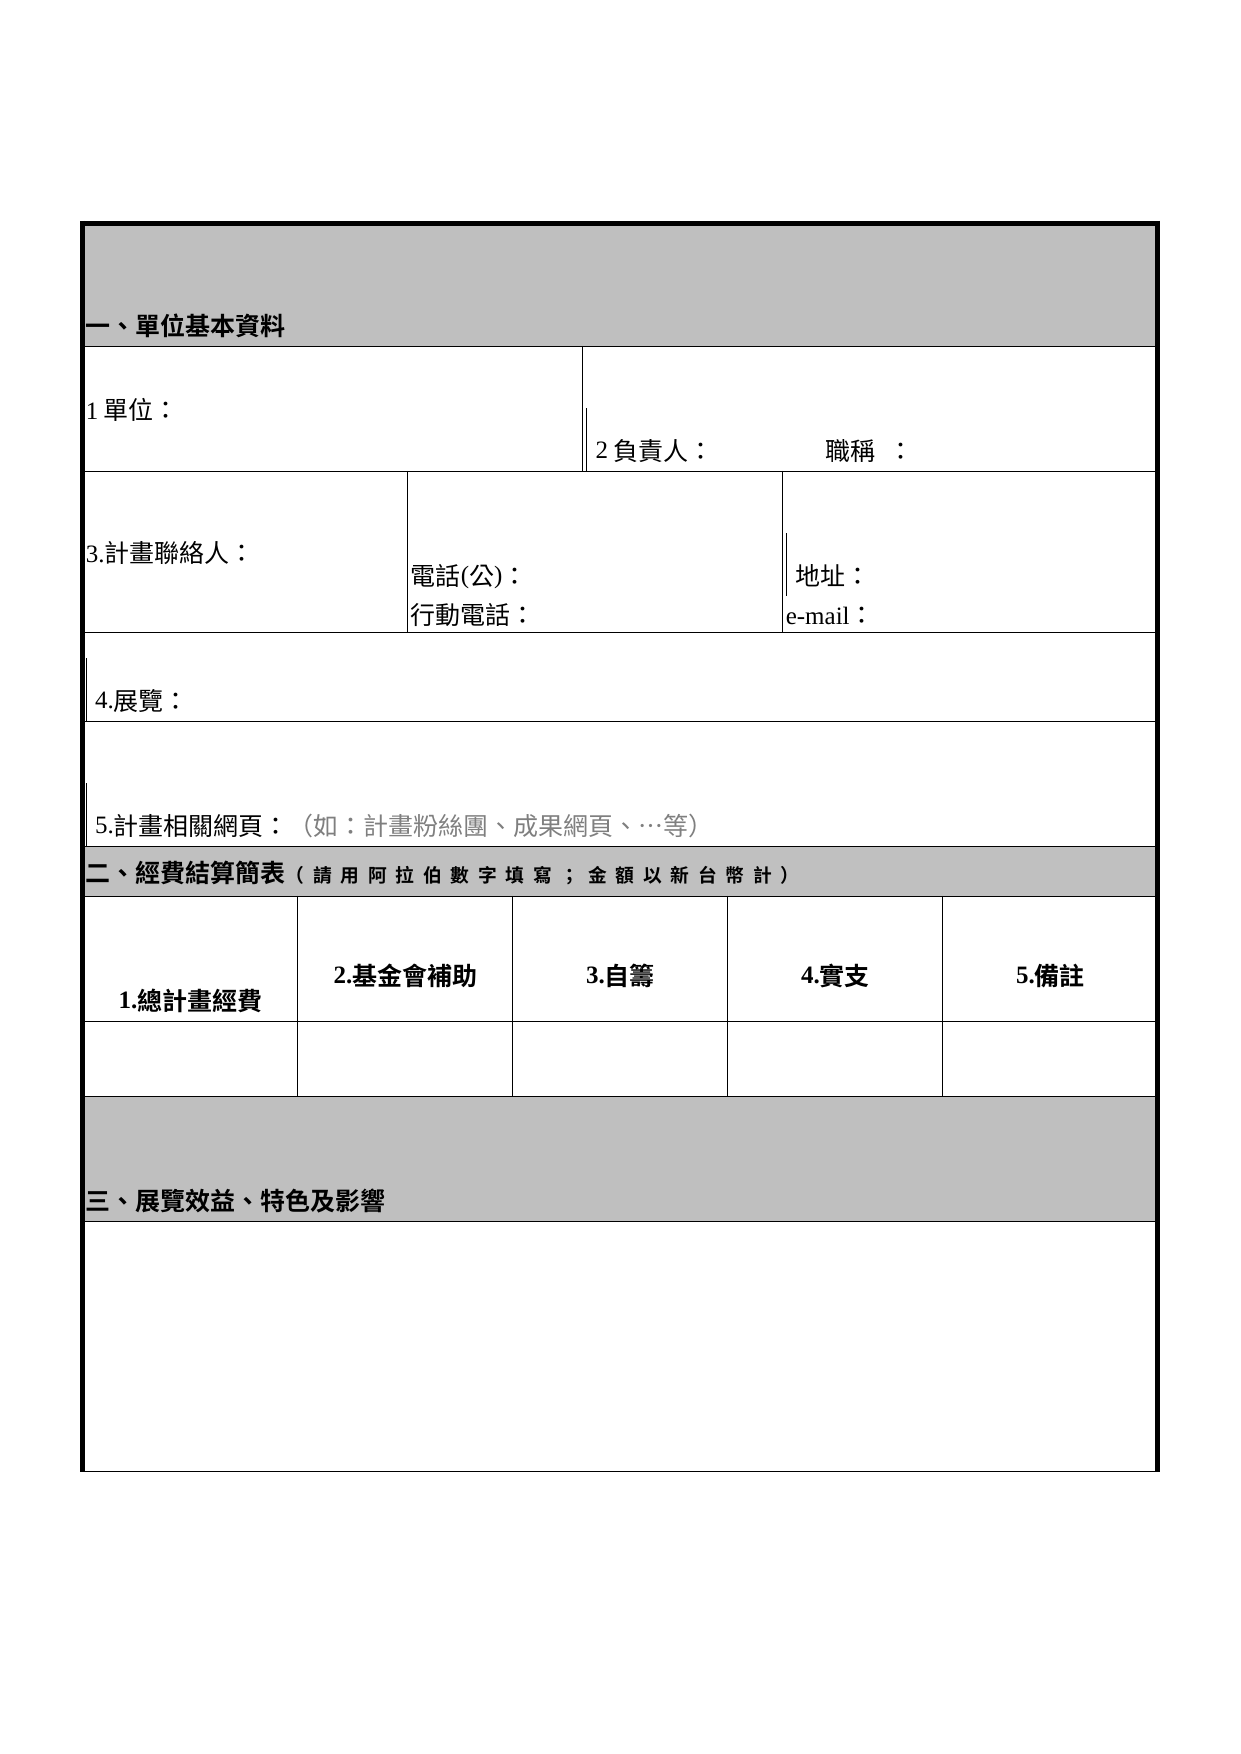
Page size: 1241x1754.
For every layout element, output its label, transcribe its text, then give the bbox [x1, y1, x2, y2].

table_cell 4.實支 [728, 897, 942, 1021]
table_cell 電話(公)： 行動電話： [408, 472, 782, 632]
table_cell 4.展覽： [85, 633, 1155, 721]
table_cell [298, 1022, 512, 1096]
table_cell 5.計畫相關網頁：（如：計畫粉絲團、成果網頁、…等） [85, 722, 1155, 846]
table_cell 1.總計畫經費 [85, 897, 297, 1021]
table_cell 二、經費結算簡表（請用阿拉伯數字填寫；金額以新台幣計） [85, 847, 1155, 896]
table_cell 5.備註 [943, 897, 1155, 1021]
table_cell [85, 1222, 1155, 1471]
table_cell [513, 1022, 727, 1096]
table_cell 1單位： [85, 347, 582, 471]
table_cell 三、展覽效益、特色及影響 [85, 1097, 1155, 1221]
table_cell [943, 1022, 1155, 1096]
table_cell 3.自籌 [513, 897, 727, 1021]
table_cell 2負責人： 職稱 ： [583, 347, 1155, 471]
table_header 一、單位基本資料 [85, 226, 1155, 346]
table_cell [728, 1022, 942, 1096]
table_cell 3.計畫聯絡人： [85, 472, 407, 632]
table_cell 地址： e-mail： [783, 472, 1155, 632]
table_cell [85, 1022, 297, 1096]
table_cell 2.基金會補助 [298, 897, 512, 1021]
